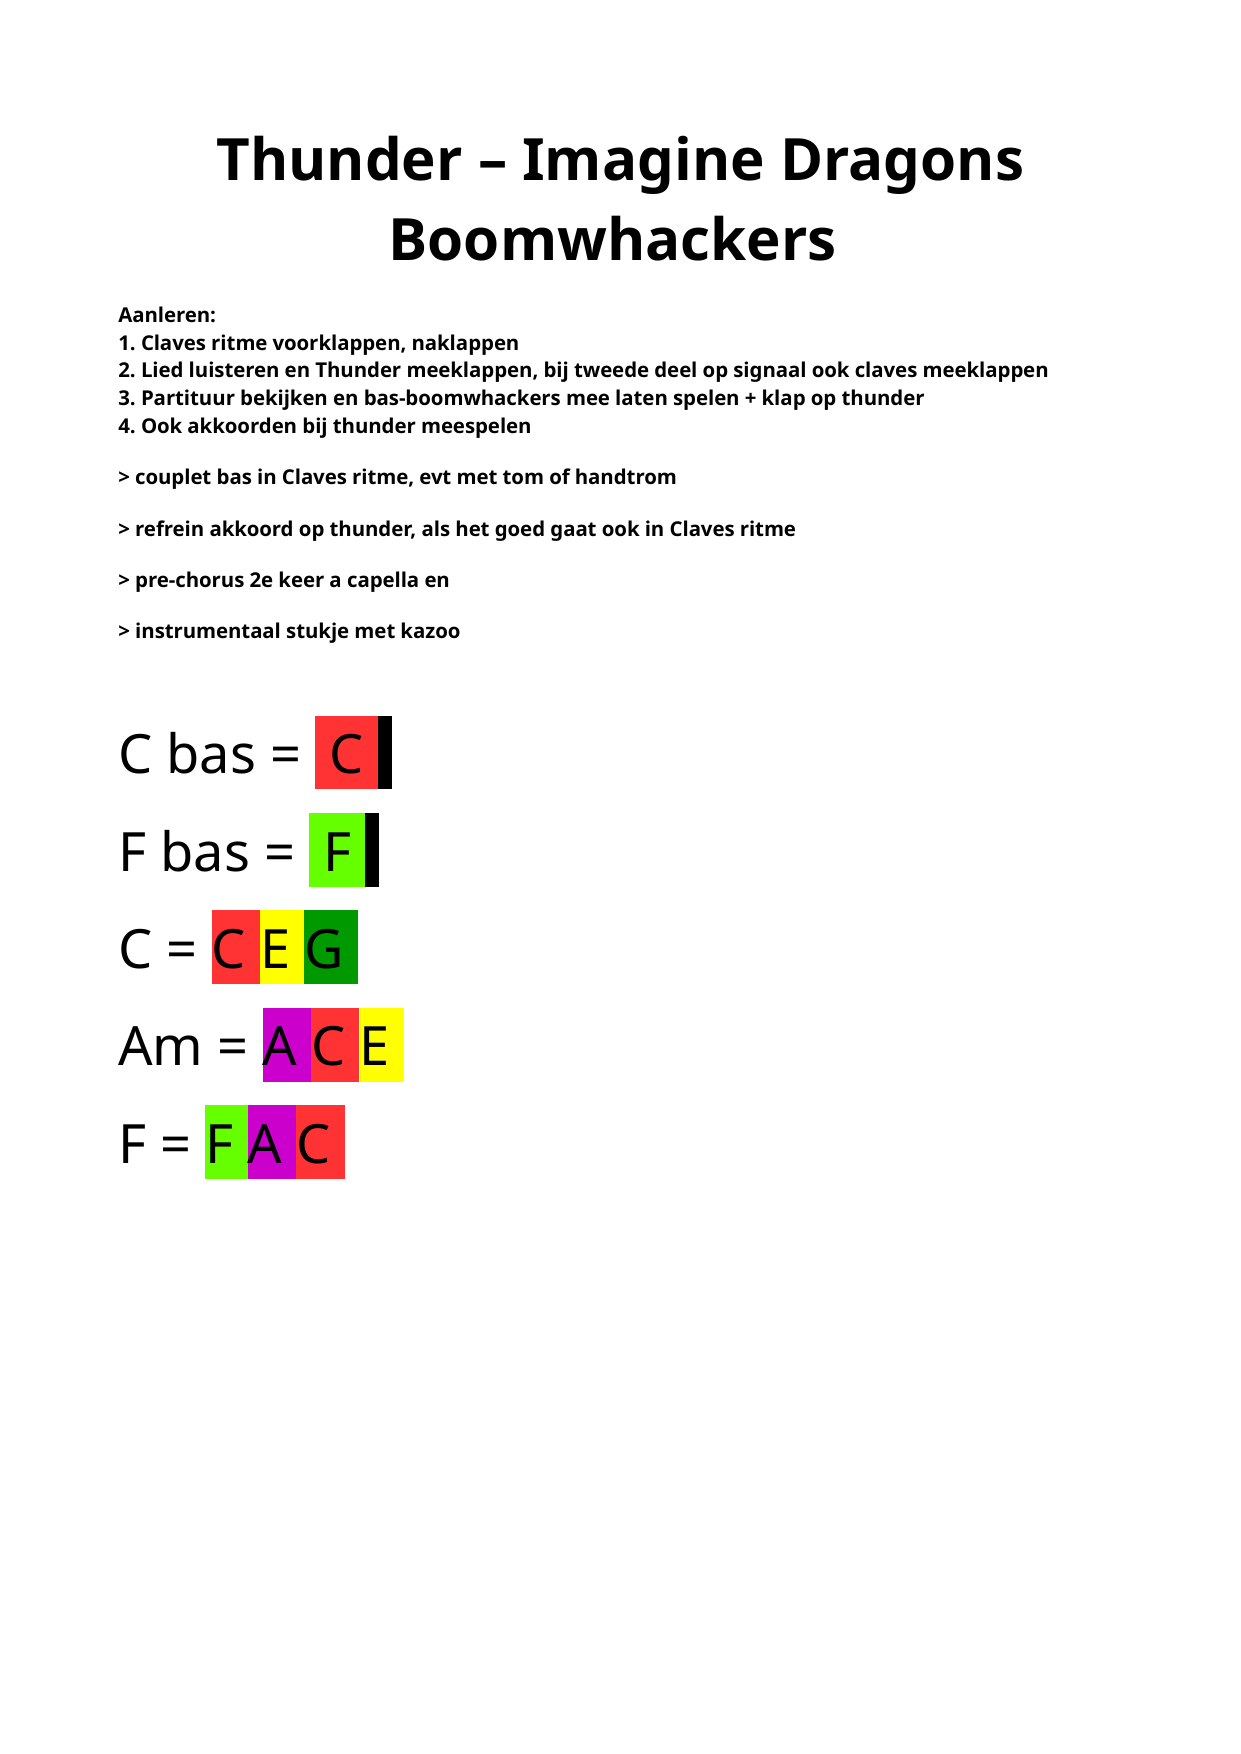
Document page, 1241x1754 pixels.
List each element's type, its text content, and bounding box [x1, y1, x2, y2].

text F bas = F [118, 813, 1122, 887]
text > pre-chorus 2e keer a capella en [118, 566, 1122, 593]
text > refrein akkoord op thunder, als het goed gaat ook in Claves ritme [118, 514, 1122, 542]
text 1. Claves ritme voorklappen, naklappen [118, 328, 1122, 356]
text F = F A C [118, 1105, 1122, 1179]
text C bas = C [118, 716, 1122, 789]
text > couplet bas in Claves ritme, evt met tom of handtrom [118, 463, 1122, 491]
text Boomwhackers [118, 198, 1122, 277]
text C = C E G [118, 910, 1122, 984]
text > instrumentaal stukje met kazoo [118, 617, 1122, 645]
text 4. Ook akkoorden bij thunder meespelen [118, 412, 1122, 439]
text Thunder – Imagine Dragons [118, 118, 1122, 198]
text 3. Partituur bekijken en bas-boomwhackers mee laten spelen + klap op thunder [118, 384, 1122, 412]
text 2. Lied luisteren en Thunder meeklappen, bij tweede deel op signaal ook claves meeklappen [118, 356, 1122, 384]
text Am = A C E [118, 1008, 1122, 1082]
text Aanleren: [118, 301, 1122, 328]
